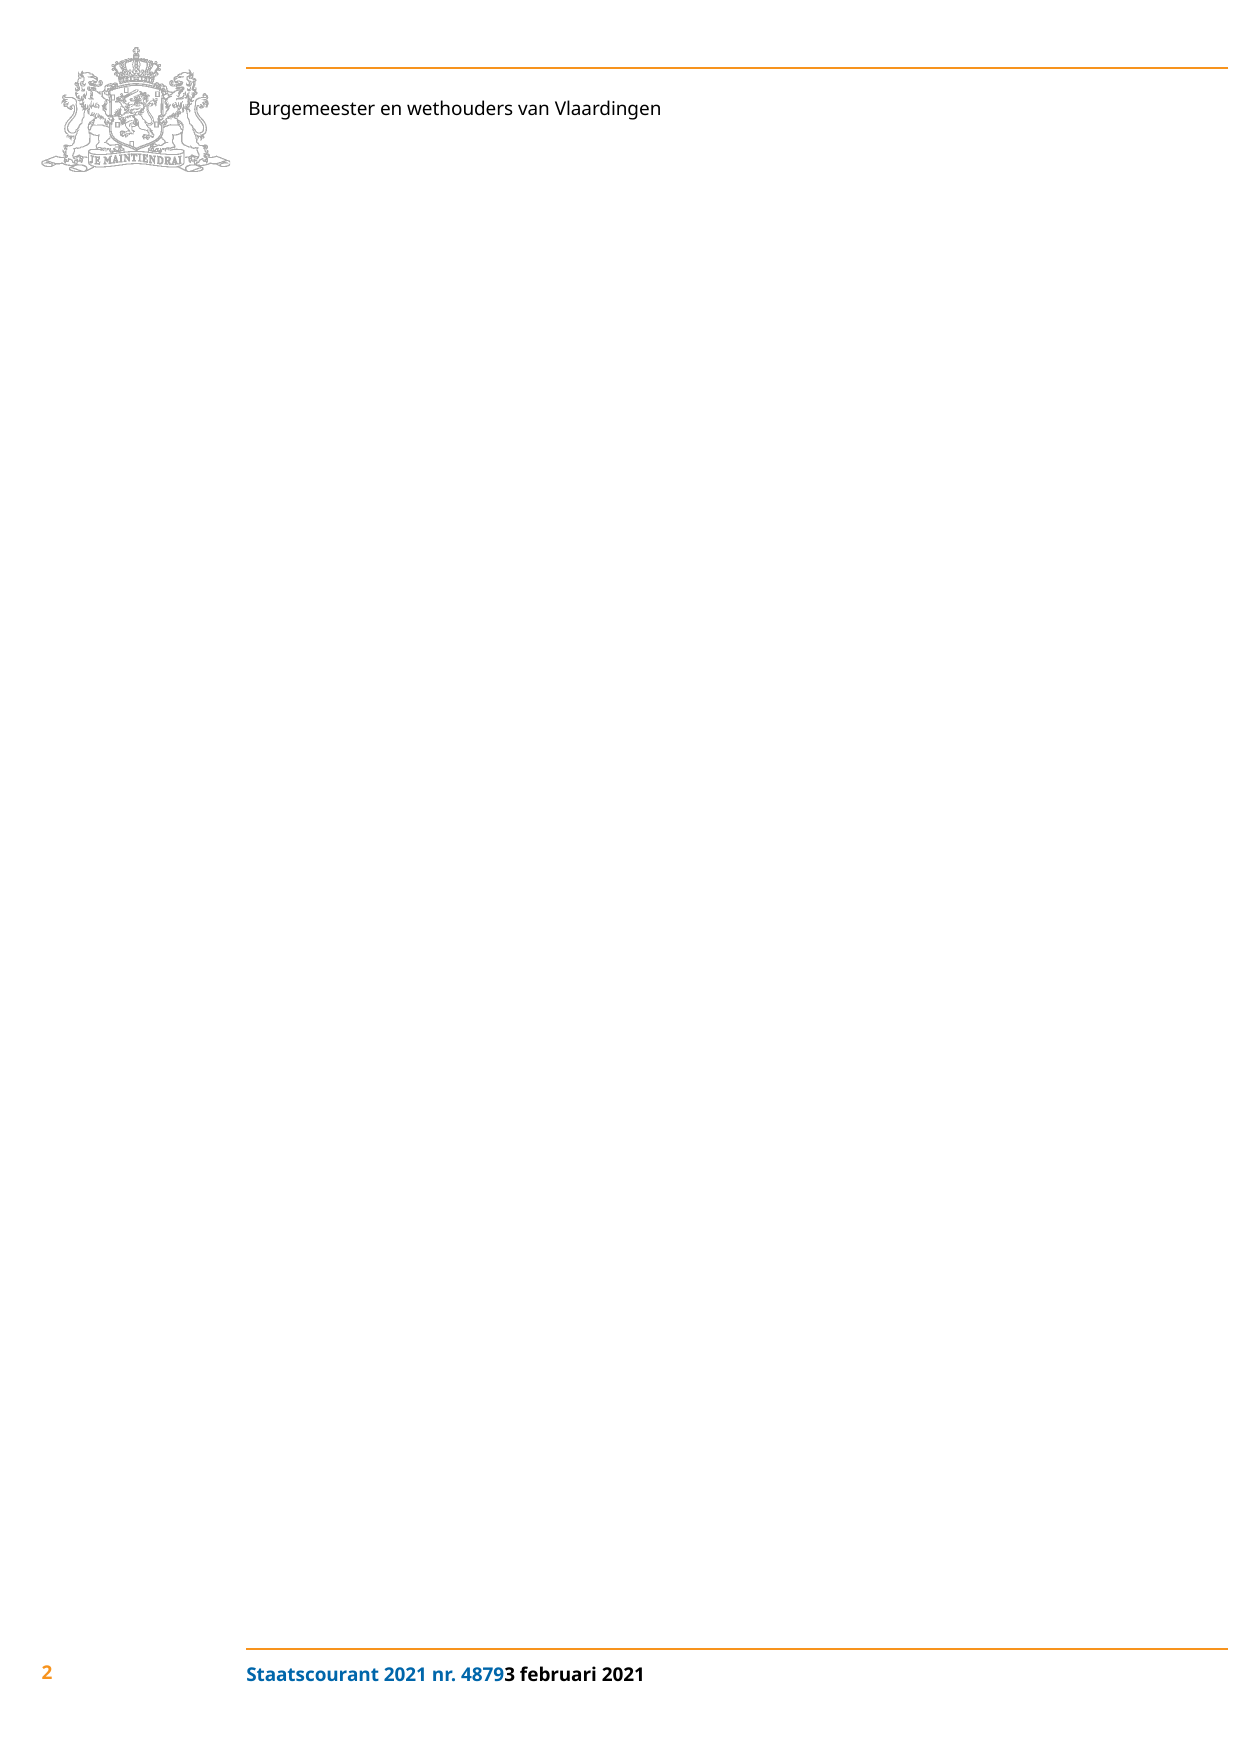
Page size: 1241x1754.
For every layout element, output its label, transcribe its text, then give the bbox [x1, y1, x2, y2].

picture [41, 47, 231, 172]
text Burgemeester en wethouders van Vlaardingen [248, 95, 1152, 121]
